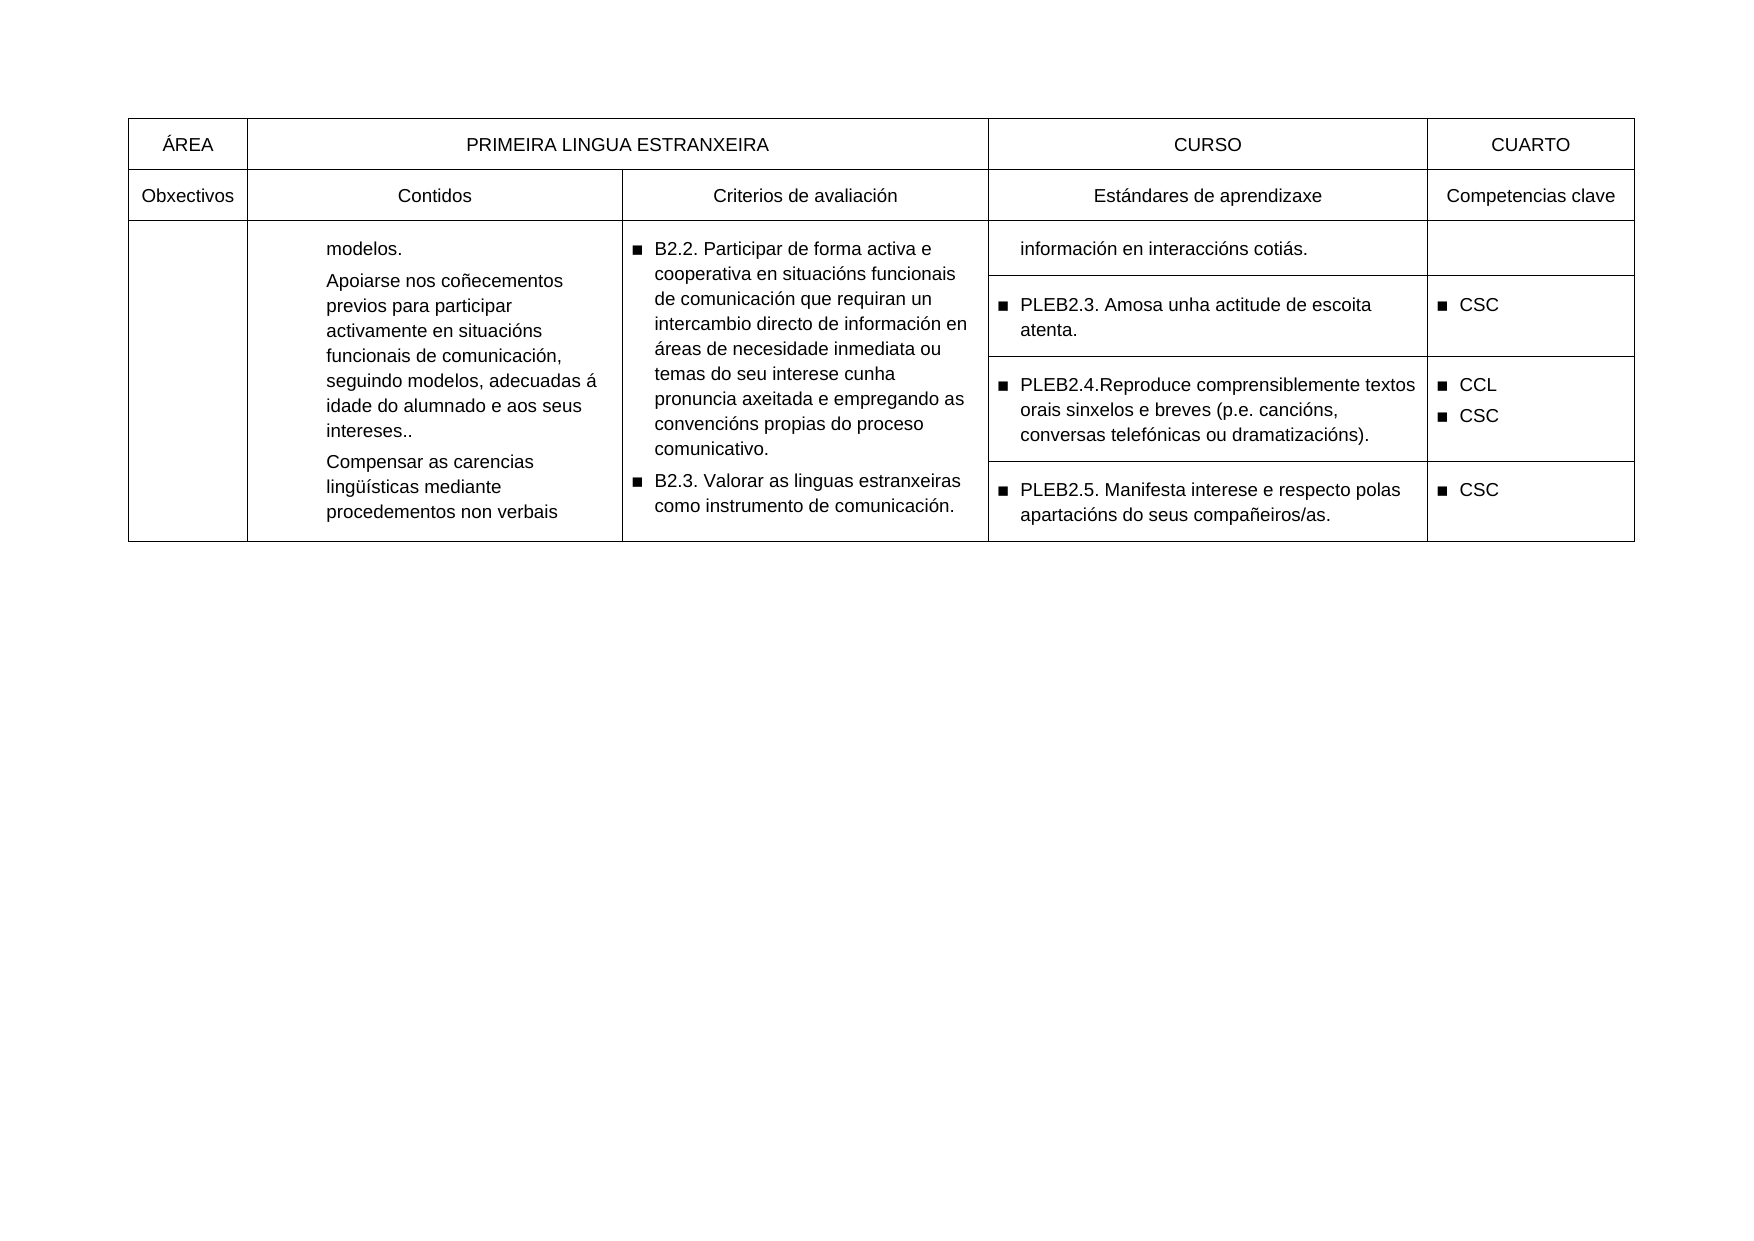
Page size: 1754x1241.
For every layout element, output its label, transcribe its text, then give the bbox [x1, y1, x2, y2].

table_cell [1428, 221, 1634, 275]
table_cell modelos. Apoiarse nos coñecementos previos para participar activamente en situacións funcionais de comunicación, seguindo modelos, adecuadas á idade do alumnado e aos seus intereses.. Compensar as carencias lingüísticas mediante procedementos non verbais [248, 221, 622, 541]
table_cell Estándares de aprendizaxe [989, 170, 1427, 220]
table_cell PLEB2.4.Reproduce comprensiblemente textos orais sinxelos e breves (p.e. cancións, conversas telefónicas ou dramatizacións). [989, 357, 1427, 461]
table_cell Competencias clave [1428, 170, 1634, 220]
table_cell Obxectivos [129, 170, 247, 220]
table_cell PLEB2.3. Amosa unha actitude de escoita atenta. [989, 276, 1427, 356]
table_cell B2.1. Interactuar en situacións reais ou simuladas sinxelas de comunicación sobre temas do seu interese, sobre persoas da súa contorna inmediata, usando expresións e frases coñecidas e de uso frecuente, normalmente illadas ou enlazadas con conectores básicos (and/or/then). B2.2. Participar de forma activa e cooperativa en situacións funcionais de comunicación que requiran un intercambio directo de información en áreas de necesidade inmediata ou temas do seu interese cunha pronuncia axeitada e empregando as convencións propias do proceso comunicativo. B2.3. Valorar as linguas estranxeiras como instrumento de comunicación. B2.4. Producir patróns sonoros, acentuais, rítmicos e de entoación básicos e de uso diario. [623, 221, 988, 541]
table_cell Criterios de avaliación [623, 170, 988, 220]
table_cell PLEB2.5. Manifesta interese e respecto polas apartacións do seus compañeiros/as. [989, 462, 1427, 541]
table_cell CCL CSC [1428, 357, 1634, 461]
table_cell CSC [1428, 462, 1634, 541]
table_header PRIMEIRA LINGUA ESTRANXEIRA [248, 119, 988, 169]
table_cell Contidos [248, 170, 622, 220]
table_header CURSO [989, 119, 1427, 169]
table_cell CSC [1428, 276, 1634, 356]
table_header CUARTO [1428, 119, 1634, 169]
table_cell información en interaccións cotiás. [989, 221, 1427, 275]
table_header ÁREA [129, 119, 247, 169]
table_cell [129, 221, 247, 541]
